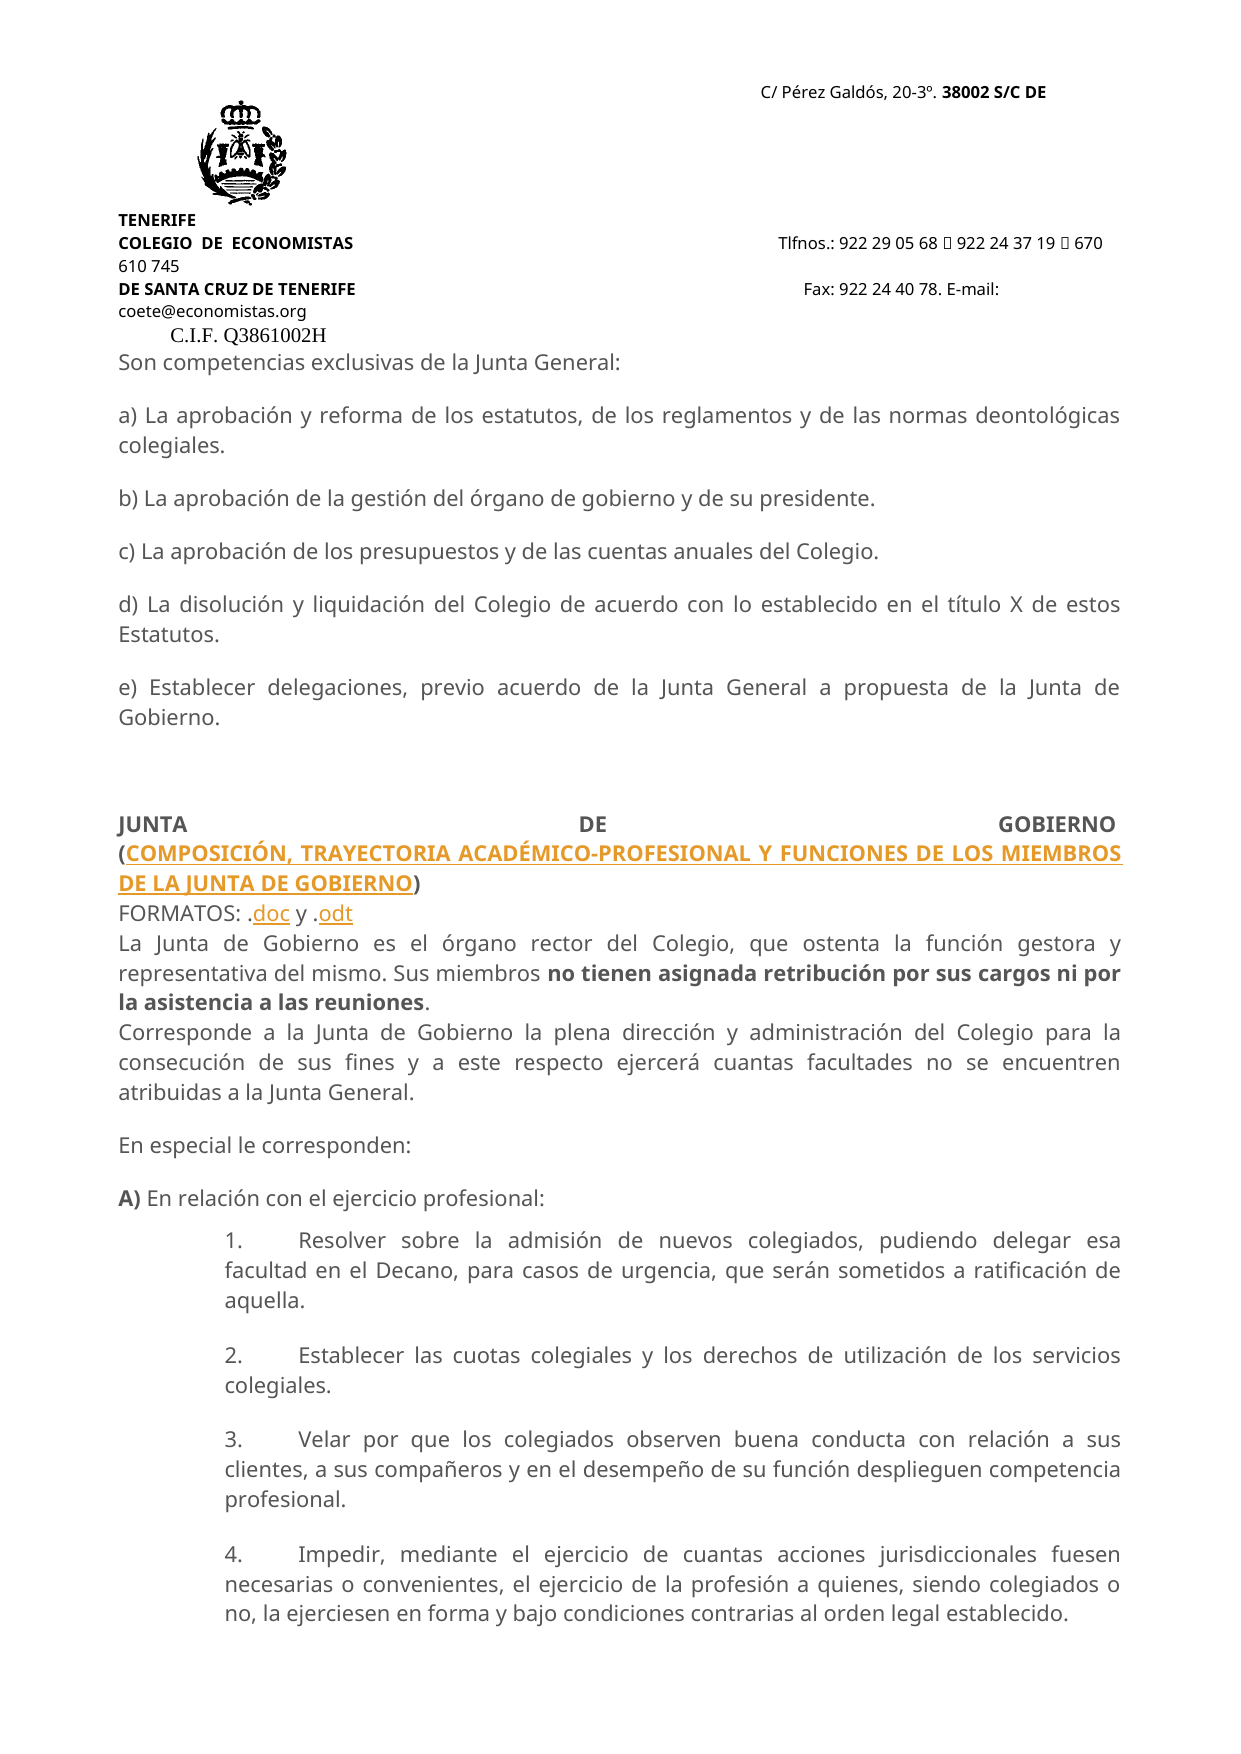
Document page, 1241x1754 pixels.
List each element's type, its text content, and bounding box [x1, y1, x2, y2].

list Resolver sobre la admisión de nuevos colegiados, pudiendo delegar esa facultad en el Decano, para casos de urgencia, que serán sometidos a ratificación de aquella. [224, 1226, 1122, 1315]
text e) Establecer delegaciones, previo acuerdo de la Junta General a propuesta de la Junta de Gobierno. [118, 672, 1122, 732]
text Corresponde a la Junta de Gobierno la plena dirección y administración del Colegio para la consecución de sus fines y a este respecto ejercerá cuantas facultades no se encuentren atribuidas a la Junta General. [118, 1017, 1122, 1107]
text En especial le corresponden: [118, 1130, 1122, 1160]
text b) La aprobación de la gestión del órgano de gobierno y de su presidente. [118, 483, 1122, 513]
list Velar por que los colegiados observen buena conducta con relación a sus clientes, a sus compañeros y en el desempeño de su función desplieguen competencia profesional. [224, 1424, 1122, 1514]
text A) En relación con el ejercicio profesional: [118, 1183, 1122, 1213]
text c) La aprobación de los presupuestos y de las cuentas anuales del Colegio. [118, 536, 1122, 566]
text FORMATOS: .doc y .odt [118, 898, 1122, 928]
text a) La aprobación y reforma de los estatutos, de los reglamentos y de las normas deontológicas colegiales. [118, 400, 1122, 459]
list Impedir, mediante el ejercicio de cuantas acciones jurisdiccionales fuesen necesarias o convenientes, el ejercicio de la profesión a quienes, siendo colegiados o no, la ejerciesen en forma y bajo condiciones contrarias al orden legal establecido. [224, 1539, 1122, 1628]
text Son competencias exclusivas de la Junta General: [118, 347, 1122, 376]
text La Junta de Gobierno es el órgano rector del Colegio, que ostenta la función gestora y representativa del mismo. Sus miembros no tienen asignada retribución por sus cargos ni por la asistencia a las reuniones. [118, 928, 1122, 1017]
text d) La disolución y liquidación del Colegio de acuerdo con lo establecido en el título X de estos Estatutos. [118, 589, 1122, 649]
text JUNTA DE GOBIERNO (COMPOSICIÓN, TRAYECTORIA ACADÉMICO-PROFESIONAL Y FUNCIONES DE LOS MIEMBROS DE LA JUNTA DE GOBIERNO) [118, 809, 1122, 898]
list Establecer las cuotas colegiales y los derechos de utilización de los servicios colegiales. [224, 1340, 1122, 1399]
